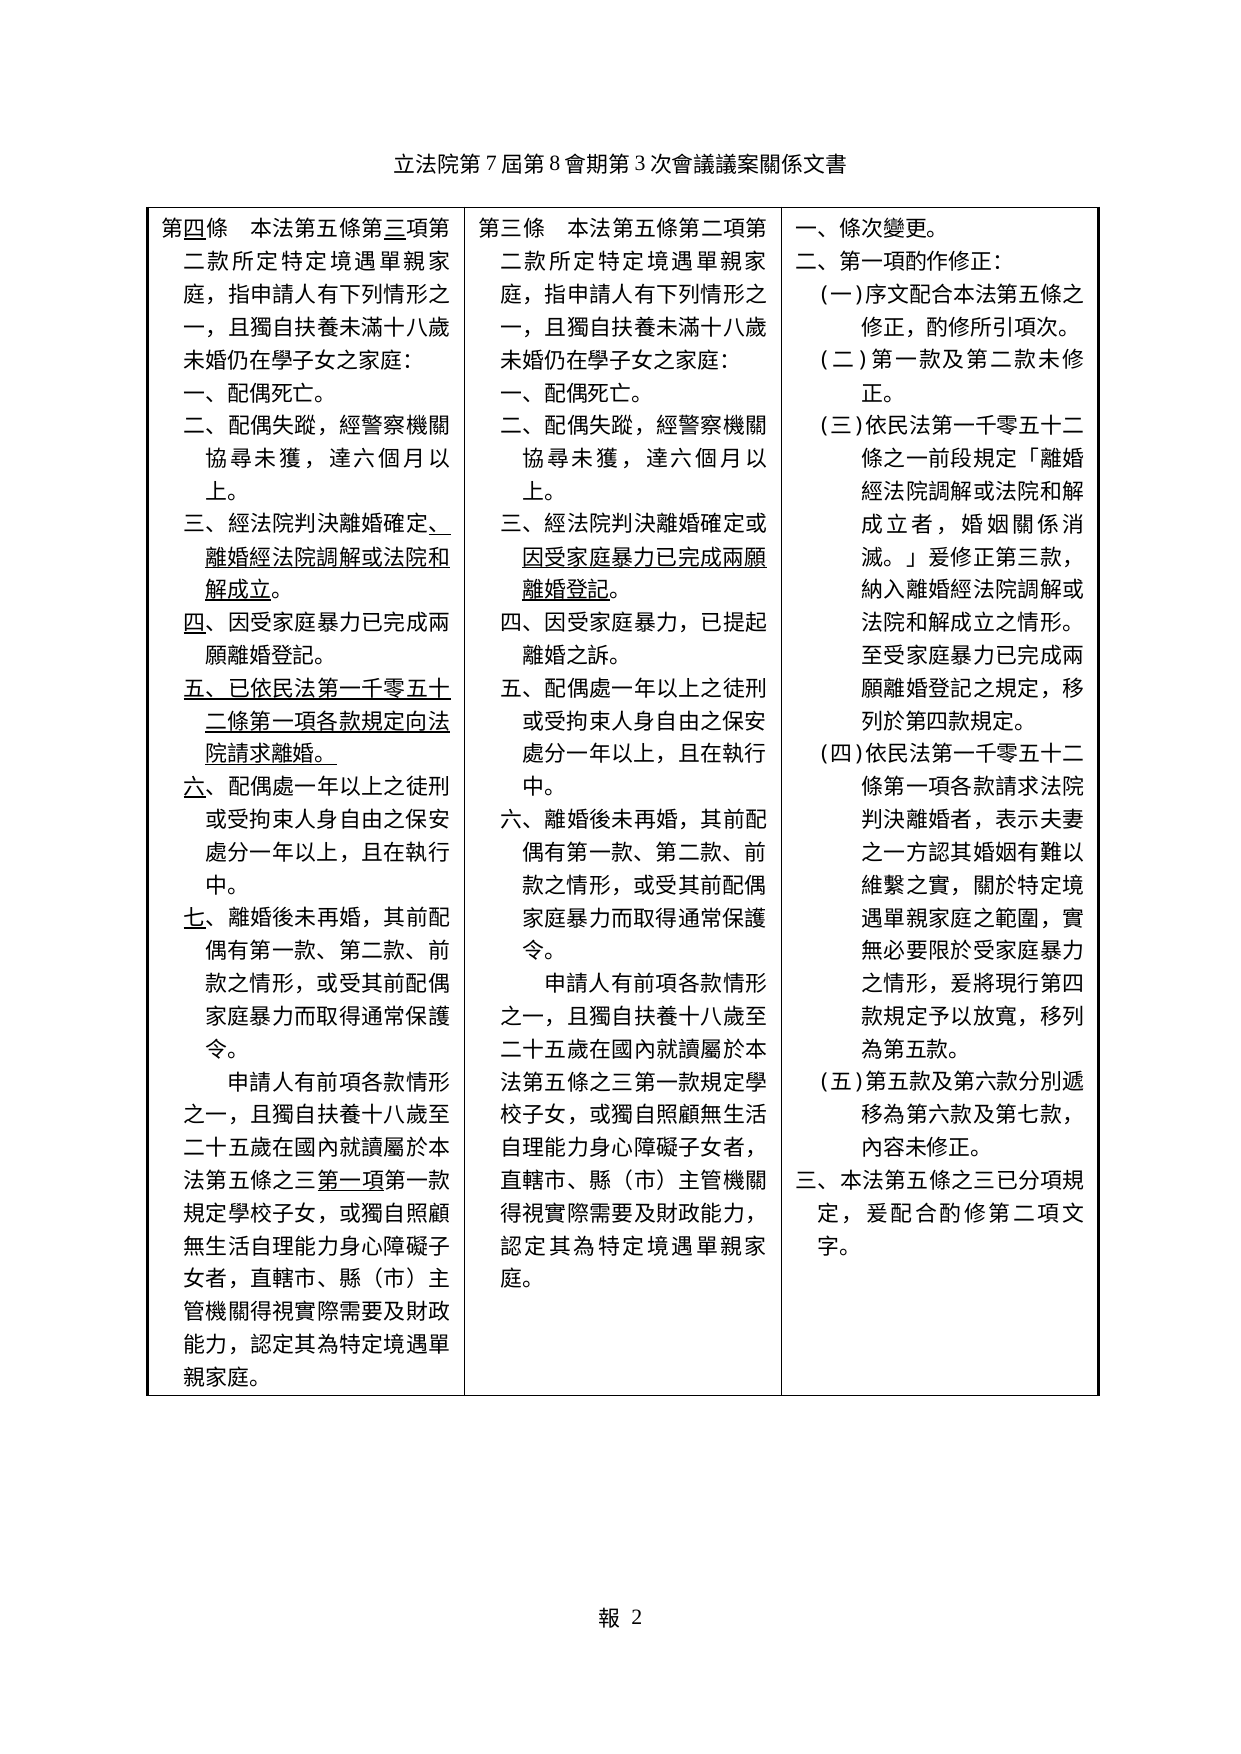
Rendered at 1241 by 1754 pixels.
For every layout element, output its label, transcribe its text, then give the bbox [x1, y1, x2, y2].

table_cell 第三條 本法第五條第二項第二款所定特定境遇單親家庭，指申請人有下列情形之一，且獨自扶養未滿十八歲未婚仍在學子女之家庭： 一、配偶死亡。 二、配偶失蹤，經警察機關協尋未獲，達六個月以上。 三、經法院判決離婚確定或因受家庭暴力已完成兩願離婚登記。 四、因受家庭暴力，已提起離婚之訴。 五、配偶處一年以上之徒刑或受拘束人身自由之保安處分一年以上，且在執行中。 六、離婚後未再婚，其前配偶有第一款、第二款、前款之情形，或受其前配偶家庭暴力而取得通常保護令。 申請人有前項各款情形之一，且獨自扶養十八歲至二十五歲在國內就讀屬於本法第五條之三第一款規定學校子女，或獨自照顧無生活自理能力身心障礙子女者，直轄市、縣（市）主管機關得視實際需要及財政能力，認定其為特定境遇單親家庭。 [465, 208, 781, 1395]
table_cell 第四條 本法第五條第三項第二款所定特定境遇單親家庭，指申請人有下列情形之一，且獨自扶養未滿十八歲未婚仍在學子女之家庭： 一、配偶死亡。 二、配偶失蹤，經警察機關協尋未獲，達六個月以上。 三、經法院判決離婚確定、離婚經法院調解或法院和解成立。 四、因受家庭暴力已完成兩願離婚登記。 五、已依民法第一千零五十二條第一項各款規定向法院請求離婚。 六、配偶處一年以上之徒刑或受拘束人身自由之保安處分一年以上，且在執行中。 七、離婚後未再婚，其前配偶有第一款、第二款、前款之情形，或受其前配偶家庭暴力而取得通常保護令。 申請人有前項各款情形之一，且獨自扶養十八歲至二十五歲在國內就讀屬於本法第五條之三第一項第一款規定學校子女，或獨自照顧無生活自理能力身心障礙子女者，直轄市、縣（市）主管機關得視實際需要及財政能力，認定其為特定境遇單親家庭。 [149, 208, 464, 1395]
table_cell 一、條次變更。 二、第一項酌作修正： (一)序文配合本法第五條之修正，酌修所引項次。 (二)第一款及第二款未修正。 (三)依民法第一千零五十二條之一前段規定「離婚經法院調解或法院和解成立者，婚姻關係消滅。」爰修正第三款，納入離婚經法院調解或法院和解成立之情形。至受家庭暴力已完成兩願離婚登記之規定，移列於第四款規定。 (四)依民法第一千零五十二條第一項各款請求法院判決離婚者，表示夫妻之一方認其婚姻有難以維繫之實，關於特定境遇單親家庭之範圍，實無必要限於受家庭暴力之情形，爰將現行第四款規定予以放寬，移列為第五款。 (五)第五款及第六款分別遞移為第六款及第七款，內容未修正。 三、本法第五條之三已分項規定，爰配合酌修第二項文字。 [782, 208, 1097, 1395]
